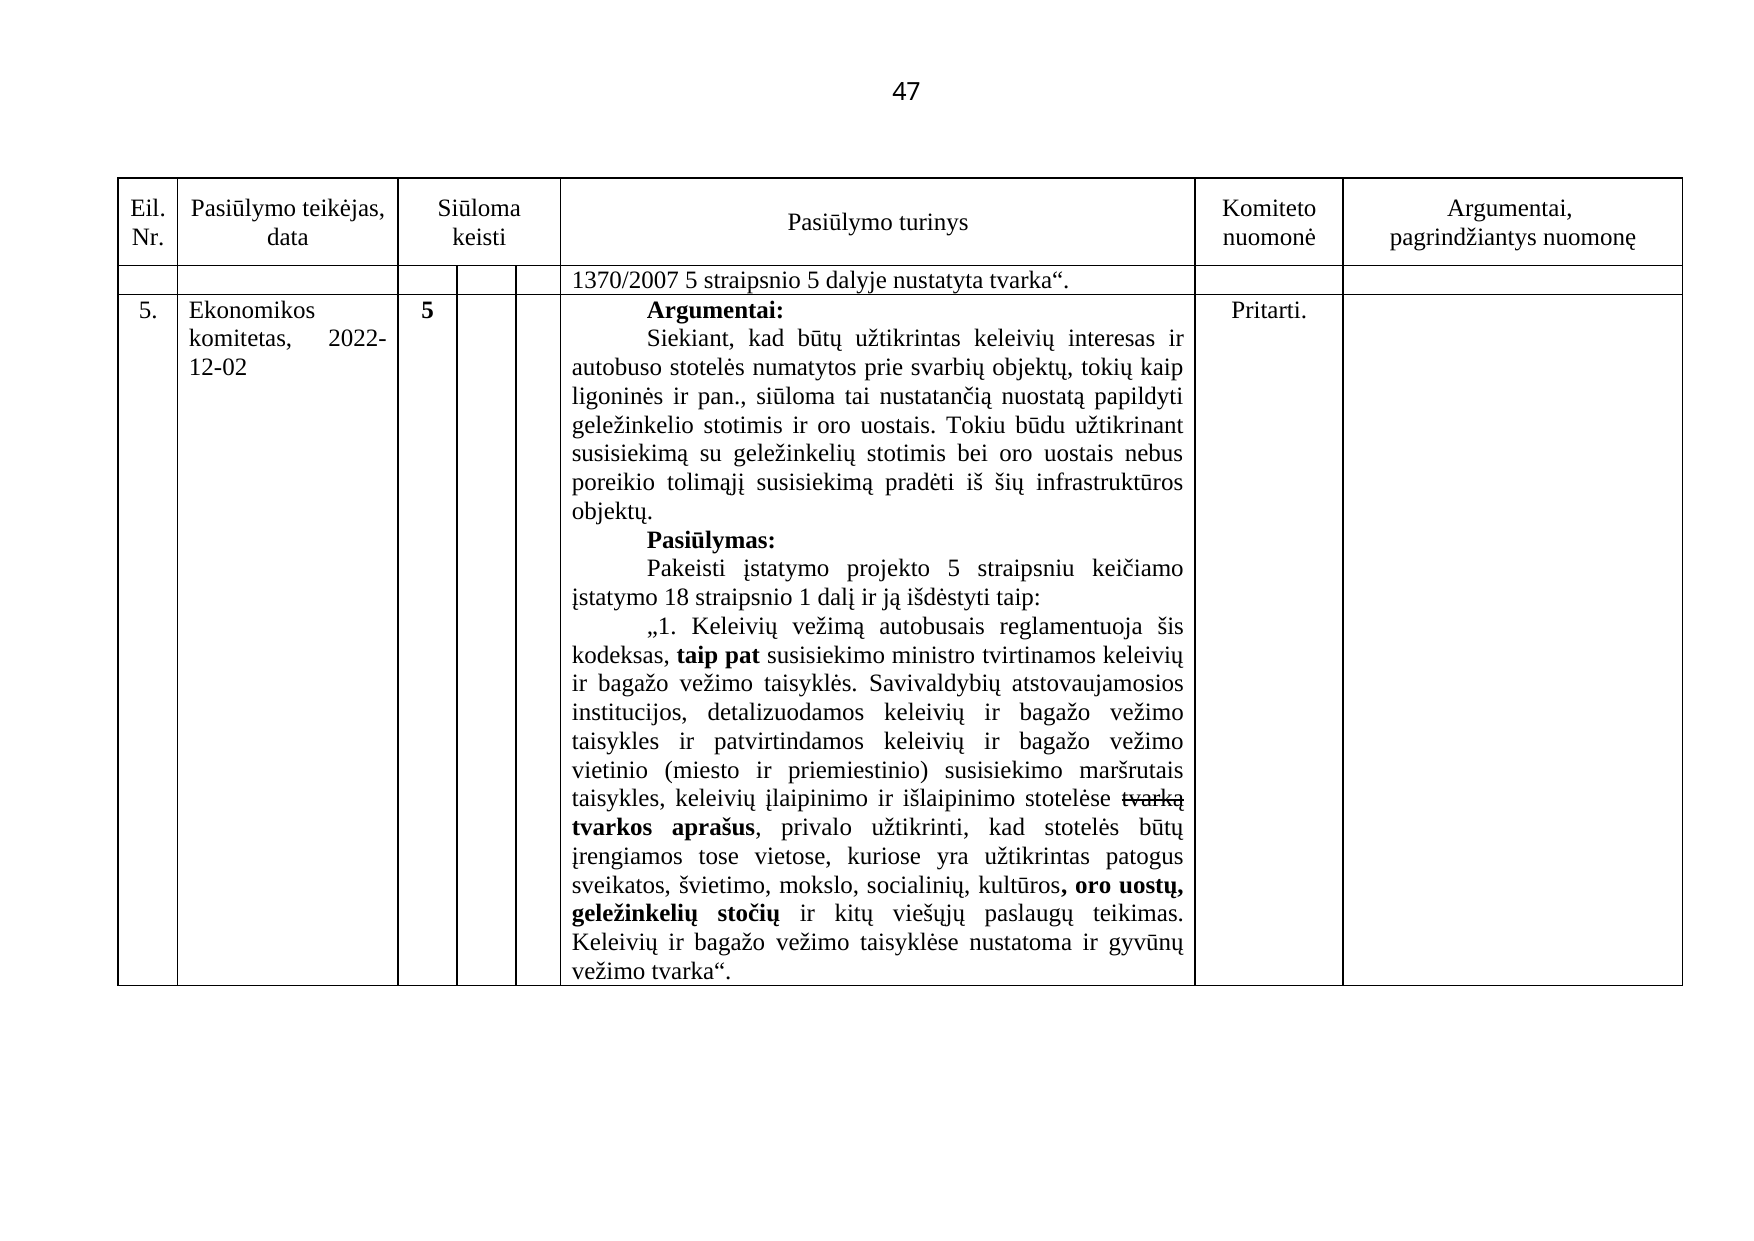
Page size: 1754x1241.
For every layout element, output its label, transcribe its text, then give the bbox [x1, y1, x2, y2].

table_cell [458, 266, 515, 294]
table_cell [517, 295, 560, 985]
table_cell [517, 266, 560, 294]
table_cell 5 [399, 295, 456, 985]
table_cell [1344, 266, 1682, 294]
table_cell Argumentai: Siekiant, kad būtų užtikrintas keleivių interesas ir autobuso stotelės numatytos prie svarbių objektų, tokių kaip ligoninės ir pan., siūloma tai nustatančią nuostatą papildyti geležinkelio stotimis ir oro uostais. Tokiu būdu užtikrinant susisiekimą su geležinkelių stotimis bei oro uostais nebus poreikio tolimąjį susisiekimą pradėti iš šių infrastruktūros objektų. Pasiūlymas: Pakeisti įstatymo projekto 5 straipsniu keičiamo įstatymo 18 straipsnio 1 dalį ir ją išdėstyti taip: „1. Keleivių vežimą autobusais reglamentuoja šis kodeksas, taip pat susisiekimo ministro tvirtinamos keleivių ir bagažo vežimo taisyklės. Savivaldybių atstovaujamosios institucijos, detalizuodamos keleivių ir bagažo vežimo taisykles ir patvirtindamos keleivių ir bagažo vežimo vietinio (miesto ir priemiestinio) susisiekimo maršrutais taisykles, keleivių įlaipinimo ir išlaipinimo stotelėse tvarką tvarkos aprašus, privalo užtikrinti, kad stotelės būtų įrengiamos tose vietose, kuriose yra užtikrintas patogus sveikatos, švietimo, mokslo, socialinių, kultūros, oro uostų, geležinkelių stočių ir kitų viešųjų paslaugų teikimas. Keleivių ir bagažo vežimo taisyklėse nustatoma ir gyvūnų vežimo tvarka“. [561, 295, 1194, 985]
table_cell [178, 266, 397, 294]
table_cell [1344, 295, 1682, 985]
table_header Eil. Nr. [119, 179, 177, 265]
table_cell [1196, 266, 1342, 294]
table_cell Pritarti. [1196, 295, 1342, 985]
table_cell [119, 266, 177, 294]
table_cell 1370/2007 5 straipsnio 5 dalyje nustatyta tvarka“. [561, 266, 1194, 294]
table_header Komiteto nuomonė [1196, 179, 1342, 265]
table_header Pasiūlymo turinys [561, 179, 1194, 265]
table_header Pasiūlymo teikėjas, data [178, 179, 397, 265]
table_cell 5. [119, 295, 177, 985]
table_cell [458, 295, 515, 985]
table_cell [399, 266, 456, 294]
table_header Siūloma keisti [399, 179, 560, 265]
table_header Argumentai, pagrindžiantys nuomonę [1344, 179, 1682, 265]
table_cell Ekonomikos komitetas, 2022-12-02 [178, 295, 397, 985]
